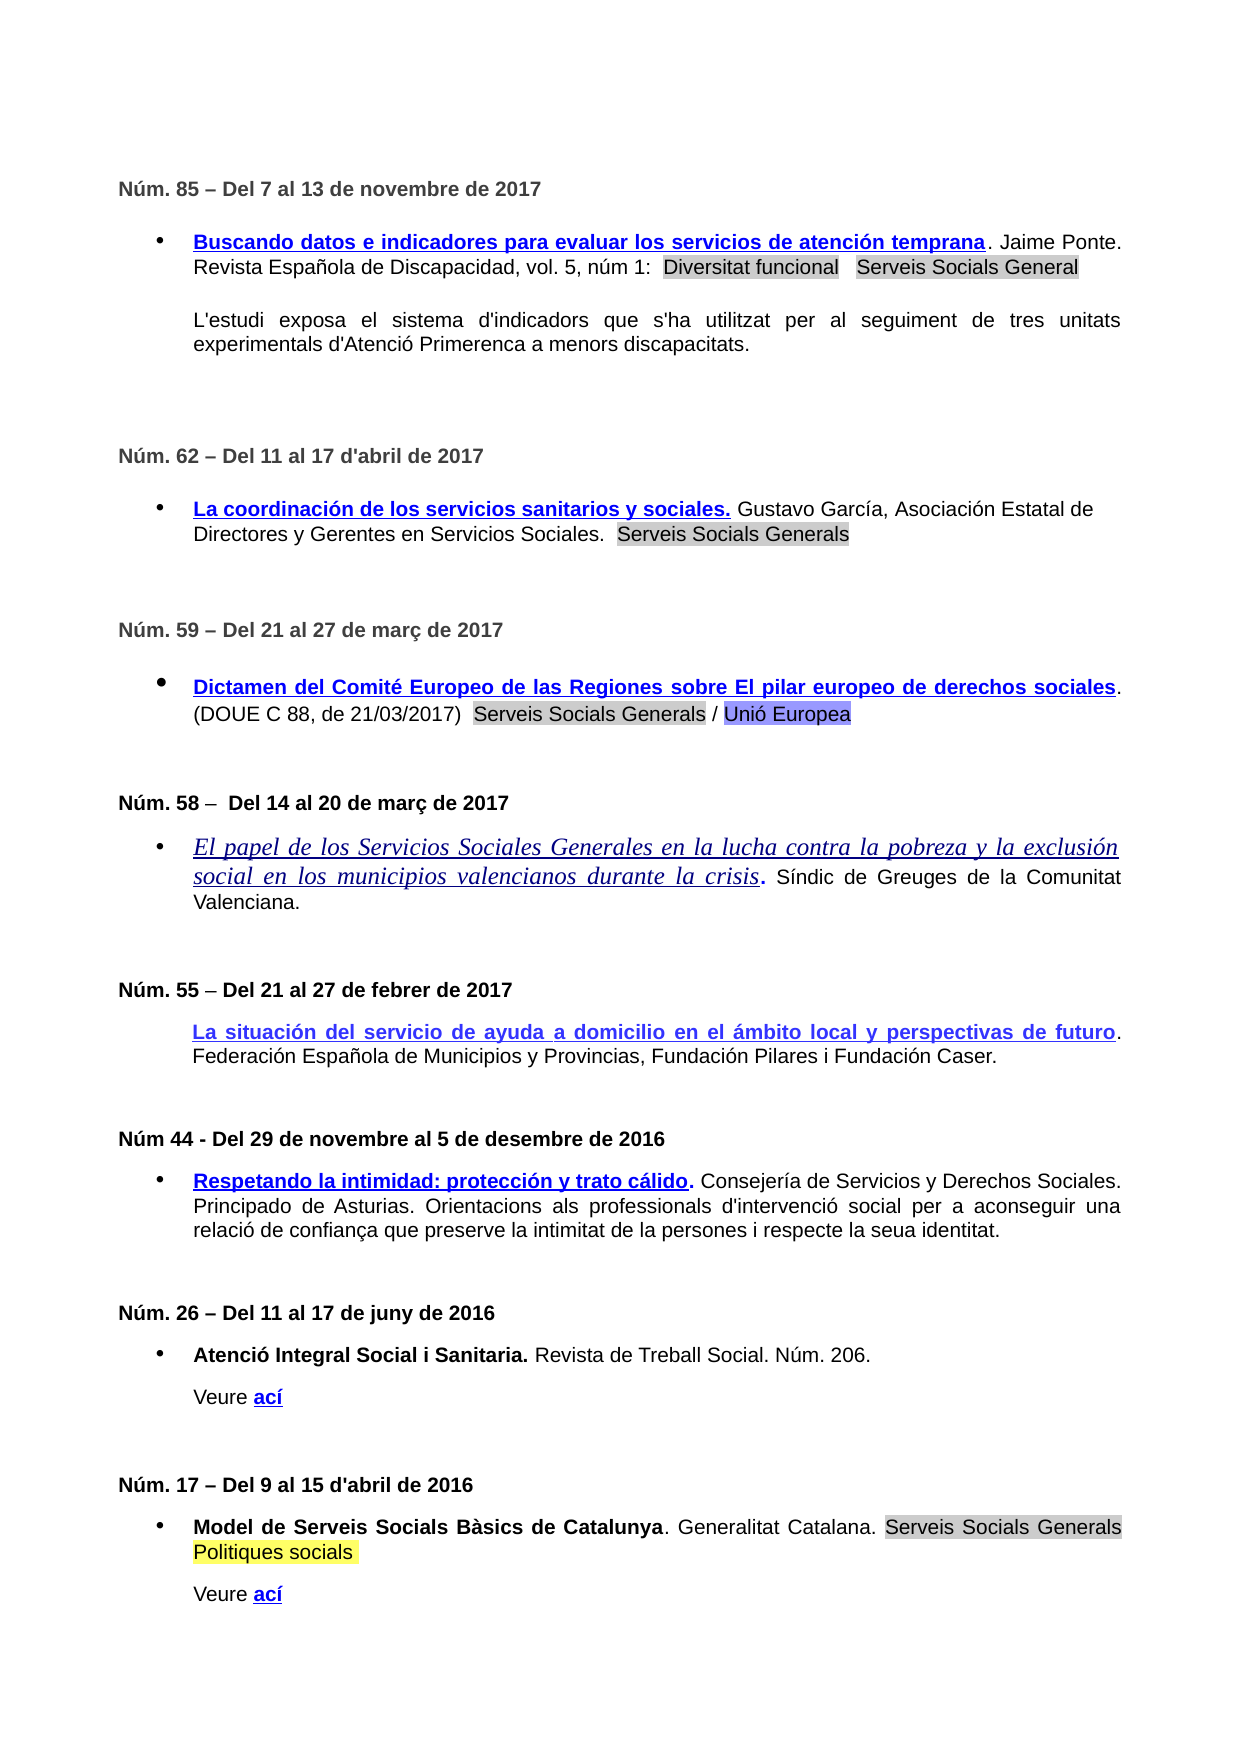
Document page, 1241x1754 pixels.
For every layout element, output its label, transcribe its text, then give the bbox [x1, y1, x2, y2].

text L'estudi exposa el sistema d'indicadors que s'ha utilitzat per al seguiment de tres unitats experimentals d'Atenció Primerenca a menors discapacitats. [193, 308, 1122, 356]
text Núm. 58 – Del 14 al 20 de març de 2017 [118, 791, 1122, 814]
text Núm. 17 – Del 9 al 15 d'abril de 2016 [118, 1473, 1122, 1497]
list El papel de los Servicios Sociales Generales en la lucha contra la pobreza y la exclusión social en los municipios valencianos durante la crisis. Síndic de Greuges de la Comunitat Valenciana. [156, 832, 1122, 914]
text Núm. 85 – Del 7 al 13 de novembre de 2017 [118, 176, 1122, 200]
list Veure ací [156, 1582, 1122, 1606]
text Núm. 55 – Del 21 al 27 de febrer de 2017 [118, 978, 1122, 1002]
text Núm. 62 – Del 11 al 17 d'abril de 2017 [118, 444, 1122, 468]
list Respetando la intimidad: protección y trato cálido. Consejería de Servicios y Derechos Sociales. Principado de Asturias. Orientacions als professionals d'intervenció social per a aconseguir una relació de confiança que preserve la intimitat de la persones i respecte la seua identitat. [156, 1168, 1122, 1241]
list La coordinación de los servicios sanitarios y sociales. Gustavo García, Asociación Estatal de Directores y Gerentes en Servicios Sociales. Serveis Socials Generals [156, 497, 1122, 546]
list Veure ací [156, 1385, 1122, 1409]
text Núm 44 - Del 29 de novembre al 5 de desembre de 2016 [118, 1127, 1122, 1151]
text Núm. 59 – Del 21 al 27 de març de 2017 [118, 617, 1122, 641]
text La situación del servicio de ayuda a domicilio en el ámbito local y perspectivas de futuro. Federación Española de Municipios y Provincias, Fundación Pilares i Fundación Caser. [192, 1019, 1122, 1067]
list Buscando datos e indicadores para evaluar los servicios de atención temprana. Jaime Ponte. Revista Española de Discapacidad, vol. 5, núm 1: Diversitat funcional Serveis Socials General [156, 230, 1122, 279]
subtitle Dictamen del Comité Europeo de las Regiones sobre El pilar europeo de derechos sociales. (DOUE C 88, de 21/03/2017) Serveis Socials Generals / Unió Europea [156, 671, 1122, 725]
text Núm. 26 – Del 11 al 17 de juny de 2016 [118, 1301, 1122, 1325]
list Model de Serveis Socials Bàsics de Catalunya. Generalitat Catalana. Serveis Socials Generals Politiques socials [156, 1515, 1122, 1564]
list Atenció Integral Social i Sanitaria. Revista de Treball Social. Núm. 206. [156, 1342, 1122, 1367]
